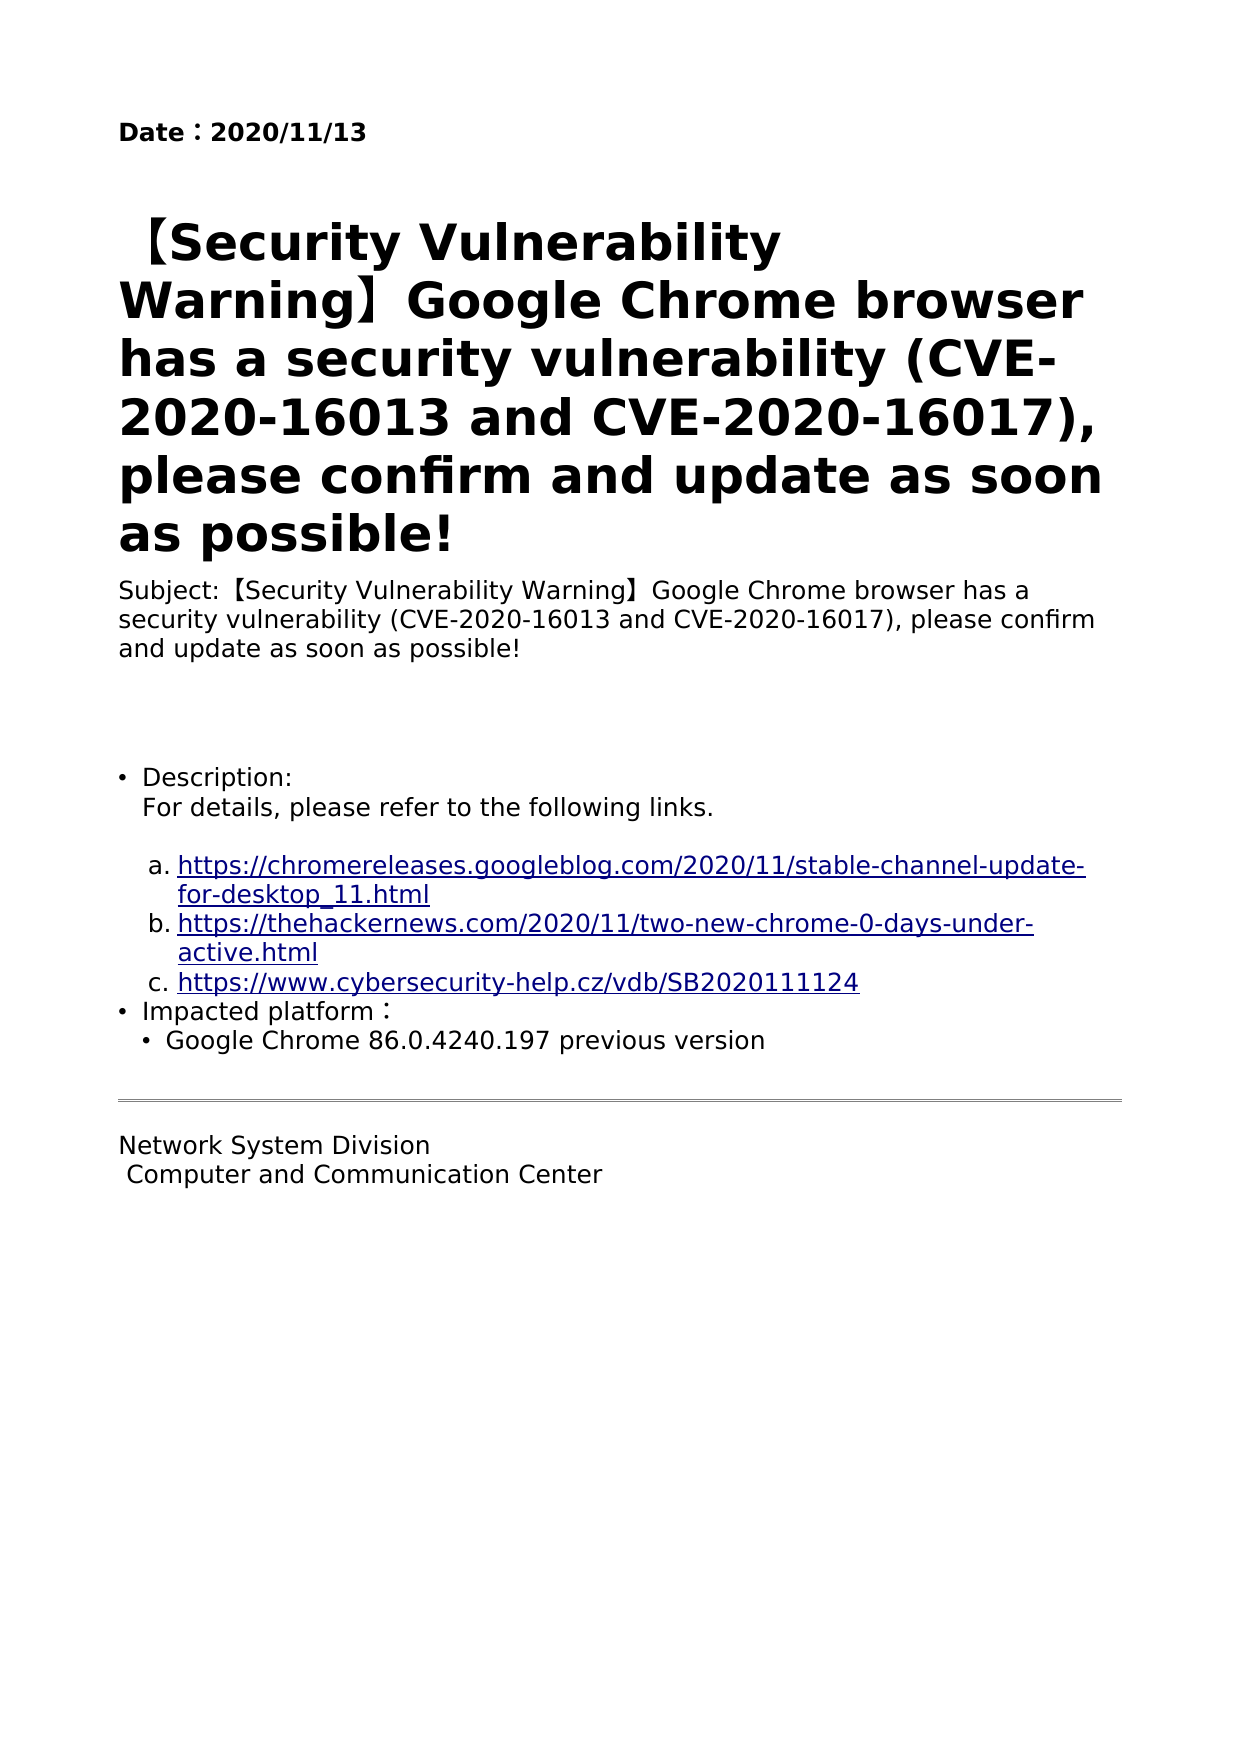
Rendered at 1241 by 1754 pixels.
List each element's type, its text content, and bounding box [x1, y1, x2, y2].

list Google Chrome 86.0.4240.197 previous version [142, 1026, 1122, 1055]
text Subject:【Security Vulnerability Warning】Google Chrome browser has a security vulnerability (CVE-2020-16013 and CVE-2020-16017), please confirm and update as soon as possible! [118, 576, 1122, 722]
list https://chromereleases.googleblog.com/2020/11/stable-channel-update-for-desktop_11.html [148, 851, 1122, 909]
subtitle 【Security Vulnerability Warning】Google Chrome browser has a security vulnerability (CVE-2020-16013 and CVE-2020-16017), please confirm and update as soon as possible! [118, 214, 1122, 563]
list https://www.cybersecurity-help.cz/vdb/SB2020111124 [148, 968, 1122, 997]
text Date：2020/11/13 [118, 118, 1122, 176]
list https://thehackernews.com/2020/11/two-new-chrome-0-days-under-active.html [148, 909, 1122, 968]
list Description: For details, please refer to the following links. [118, 764, 1122, 851]
list Impacted platform： [118, 997, 1122, 1026]
text Network System Division Computer and Communication Center [118, 1131, 1122, 1189]
